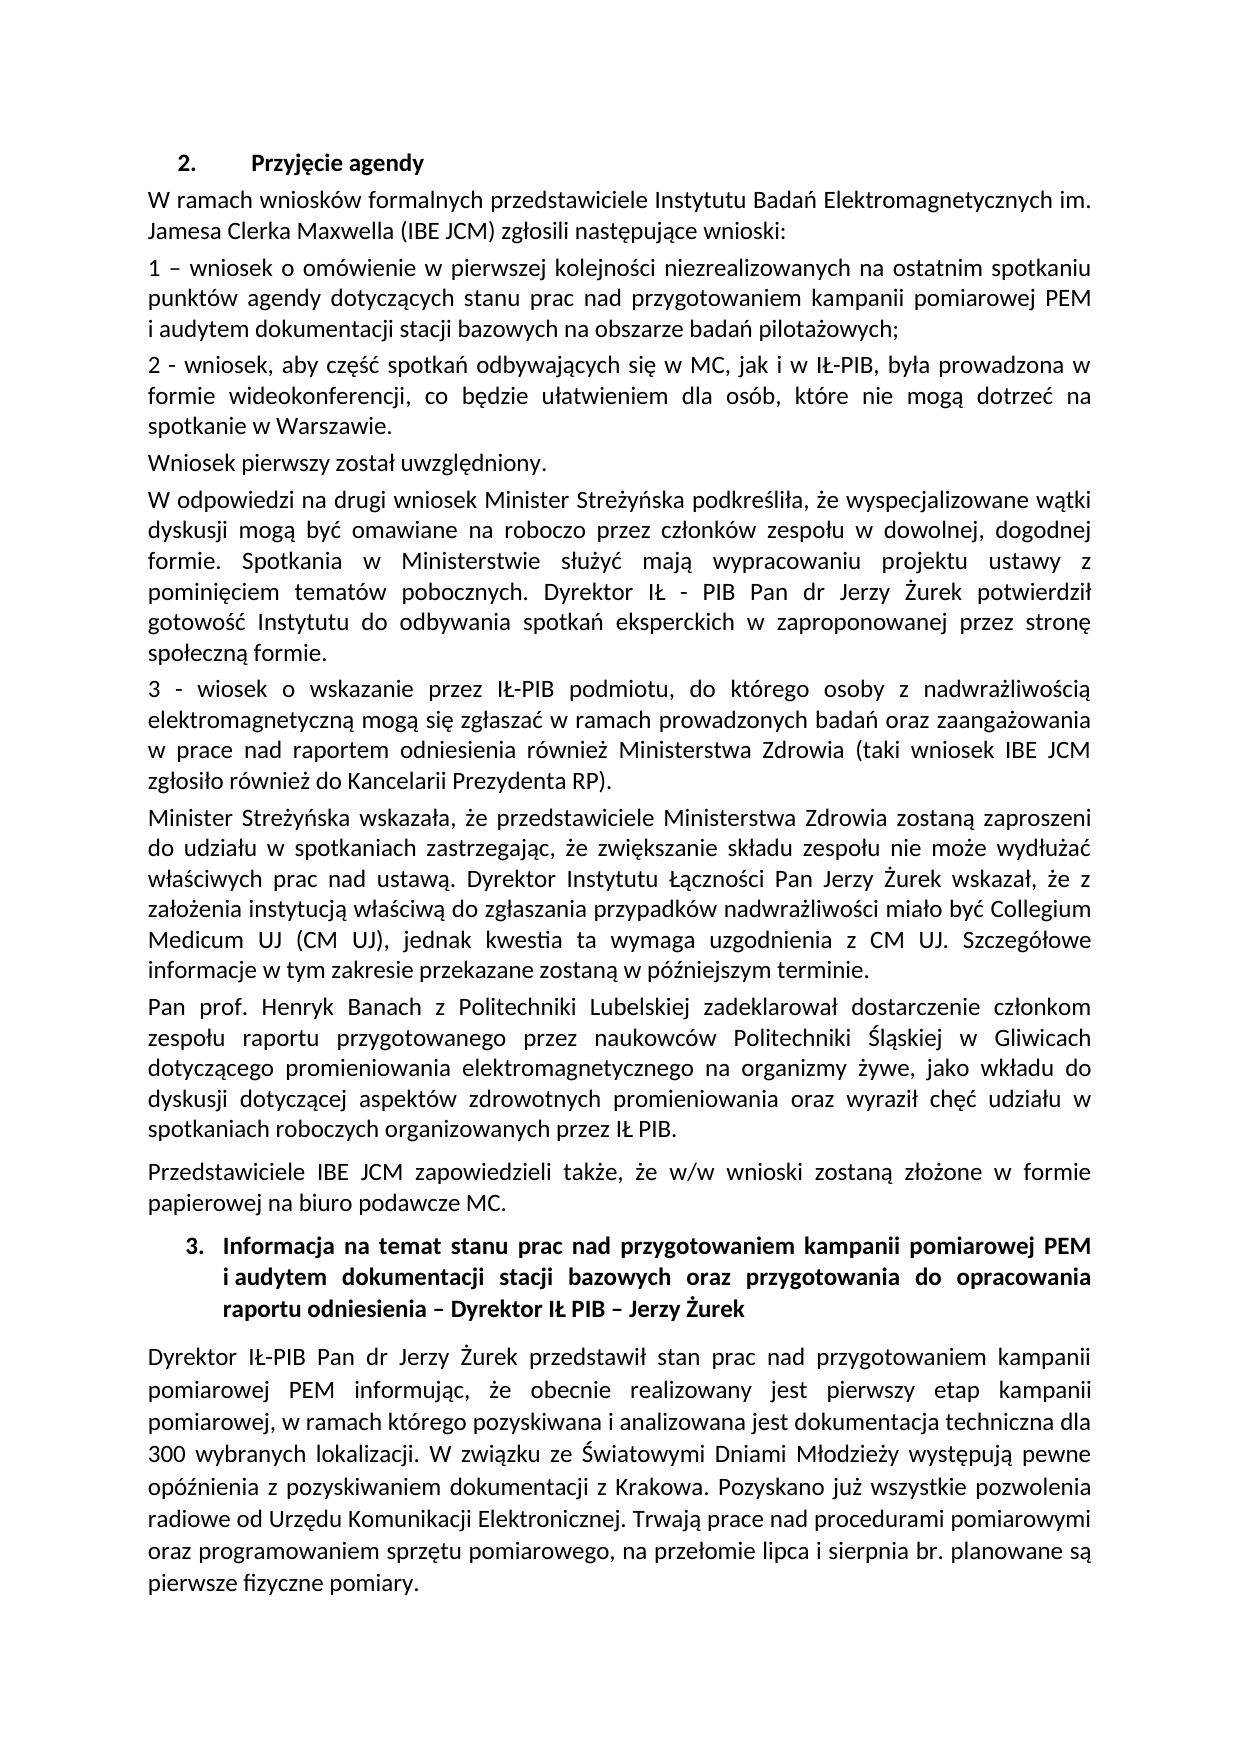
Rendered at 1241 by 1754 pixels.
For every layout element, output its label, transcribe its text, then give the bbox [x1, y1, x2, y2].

text 3 - wiosek o wskazanie przez IŁ-PIB podmiotu, do którego osoby z nadwrażliwością elektromagnetyczną mogą się zgłaszać w ramach prowadzonych badań oraz zaangażowania w prace nad raportem odniesienia również Ministerstwa Zdrowia (taki wniosek IBE JCM zgłosiło również do Kancelarii Prezydenta RP). [148, 673, 1093, 796]
text Pan prof. Henryk Banach z Politechniki Lubelskiej zadeklarował dostarczenie członkom zespołu raportu przygotowanego przez naukowców Politechniki Śląskiej w Gliwicach dotyczącego promieniowania elektromagnetycznego na organizmy żywe, jako wkładu do dyskusji dotyczącej aspektów zdrowotnych promieniowania oraz wyraził chęć udziału w spotkaniach roboczych organizowanych przez IŁ PIB. [148, 991, 1093, 1144]
text Minister Streżyńska wskazała, że przedstawiciele Ministerstwa Zdrowia zostaną zaproszeni do udziału w spotkaniach zastrzegając, że zwiększanie składu zespołu nie może wydłużać właściwych prac nad ustawą. Dyrektor Instytutu Łączności Pan Jerzy Żurek wskazał, że z założenia instytucją właściwą do zgłaszania przypadków nadwrażliwości miało być Collegium Medicum UJ (CM UJ), jednak kwestia ta wymaga uzgodnienia z CM UJ. Szczegółowe informacje w tym zakresie przekazane zostaną w późniejszym terminie. [148, 802, 1093, 985]
list Informacja na temat stanu prac nad przygotowaniem kampanii pomiarowej PEM i audytem dokumentacji stacji bazowych oraz przygotowania do opracowania raportu odniesienia – Dyrektor IŁ PIB – Jerzy Żurek [185, 1230, 1093, 1324]
text Przedstawiciele IBE JCM zapowiedzieli także, że w/w wnioski zostaną złożone w formie papierowej na biuro podawcze MC. [148, 1156, 1093, 1217]
text Dyrektor IŁ-PIB Pan dr Jerzy Żurek przedstawił stan prac nad przygotowaniem kampanii pomiarowej PEM informując, że obecnie realizowany jest pierwszy etap kampanii pomiarowej, w ramach którego pozyskiwana i analizowana jest dokumentacja techniczna dla 300 wybranych lokalizacji. W związku ze Światowymi Dniami Młodzieży występują pewne opóźnienia z pozyskiwaniem dokumentacji z Krakowa. Pozyskano już wszystkie pozwolenia radiowe od Urzędu Komunikacji Elektronicznej. Trwają prace nad procedurami pomiarowymi oraz programowaniem sprzętu pomiarowego, na przełomie lipca i sierpnia br. planowane są pierwsze fizyczne pomiary. [148, 1341, 1093, 1598]
list Przyjęcie agendy [177, 148, 1093, 178]
text W ramach wniosków formalnych przedstawiciele Instytutu Badań Elektromagnetycznych im. Jamesa Clerka Maxwella (IBE JCM) zgłosili następujące wnioski: [148, 184, 1093, 245]
text Wniosek pierwszy został uwzględniony. [148, 447, 1093, 478]
text 2 - wniosek, aby część spotkań odbywających się w MC, jak i w IŁ-PIB, była prowadzona w formie wideokonferencji, co będzie ułatwieniem dla osób, które nie mogą dotrzeć na spotkanie w Warszawie. [148, 349, 1093, 441]
text 1 – wniosek o omówienie w pierwszej kolejności niezrealizowanych na ostatnim spotkaniu punktów agendy dotyczących stanu prac nad przygotowaniem kampanii pomiarowej PEM i audytem dokumentacji stacji bazowych na obszarze badań pilotażowych; [148, 252, 1093, 343]
text W odpowiedzi na drugi wniosek Minister Streżyńska podkreśliła, że wyspecjalizowane wątki dyskusji mogą być omawiane na roboczo przez członków zespołu w dowolnej, dogodnej formie. Spotkania w Ministerstwie służyć mają wypracowaniu projektu ustawy z pominięciem tematów pobocznych. Dyrektor IŁ - PIB Pan dr Jerzy Żurek potwierdził gotowość Instytutu do odbywania spotkań eksperckich w zaproponowanej przez stronę społeczną formie. [148, 484, 1093, 667]
